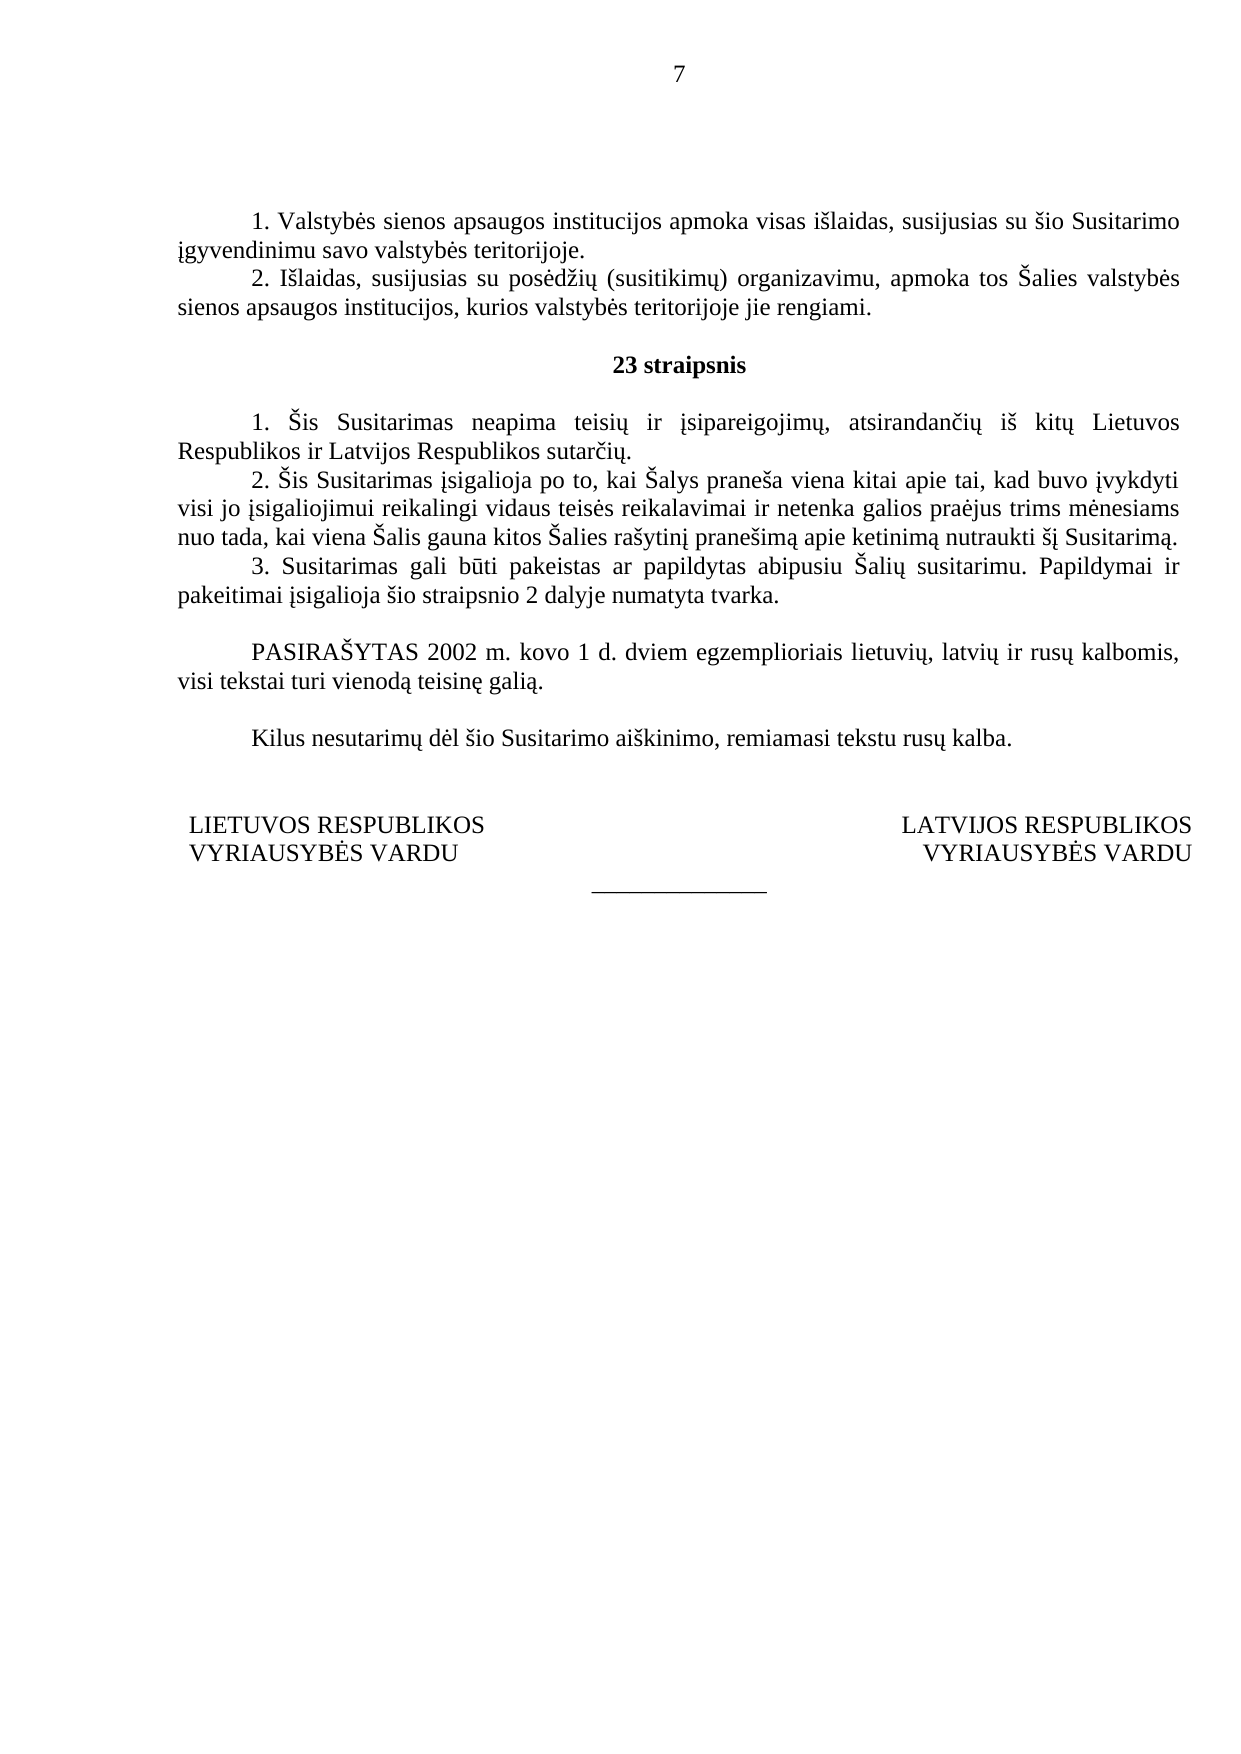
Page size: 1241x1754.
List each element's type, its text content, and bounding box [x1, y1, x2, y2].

table_cell VYRIAUSYBĖS VARDU [177, 839, 690, 867]
text Kilus nesutarimų dėl šio Susitarimo aiškinimo, remiamasi tekstu rusų kalba. [177, 723, 1181, 752]
text 2. Išlaidas, susijusias su posėdžių (susitikimų) organizavimu, apmoka tos Šalies valstybės sienos apsaugos institucijos, kurios valstybės teritorijoje jie rengiami. [177, 263, 1181, 321]
table_header LATVIJOS RESPUBLIKOS [690, 810, 1204, 838]
text ______________ [177, 867, 1181, 896]
text 3. Susitarimas gali būti pakeistas ar papildytas abipusiu Šalių susitarimu. Papildymai ir pakeitimai įsigalioja šio straipsnio 2 dalyje numatyta tvarka. [177, 551, 1181, 608]
text 2. Šis Susitarimas įsigalioja po to, kai Šalys praneša viena kitai apie tai, kad buvo įvykdyti visi jo įsigaliojimui reikalingi vidaus teisės reikalavimai ir netenka galios praėjus trims mėnesiams nuo tada, kai viena Šalis gauna kitos Šalies rašytinį pranešimą apie ketinimą nutraukti šį Susitarimą. [177, 465, 1181, 551]
text PASIRAŠYTAS 2002 m. kovo 1 d. dviem egzemplioriais lietuvių, latvių ir rusų kalbomis, visi tekstai turi vienodą teisinę galią. [177, 637, 1181, 695]
table_cell VYRIAUSYBĖS VARDU [690, 839, 1204, 867]
text 1. Valstybės sienos apsaugos institucijos apmoka visas išlaidas, susijusias su šio Susitarimo įgyvendinimu savo valstybės teritorijoje. [177, 206, 1181, 263]
table_header LIETUVOS RESPUBLIKOS [177, 810, 690, 838]
text 1. Šis Susitarimas neapima teisių ir įsipareigojimų, atsirandančių iš kitų Lietuvos Respublikos ir Latvijos Respublikos sutarčių. [177, 407, 1181, 465]
text 23 straipsnis [177, 350, 1181, 378]
